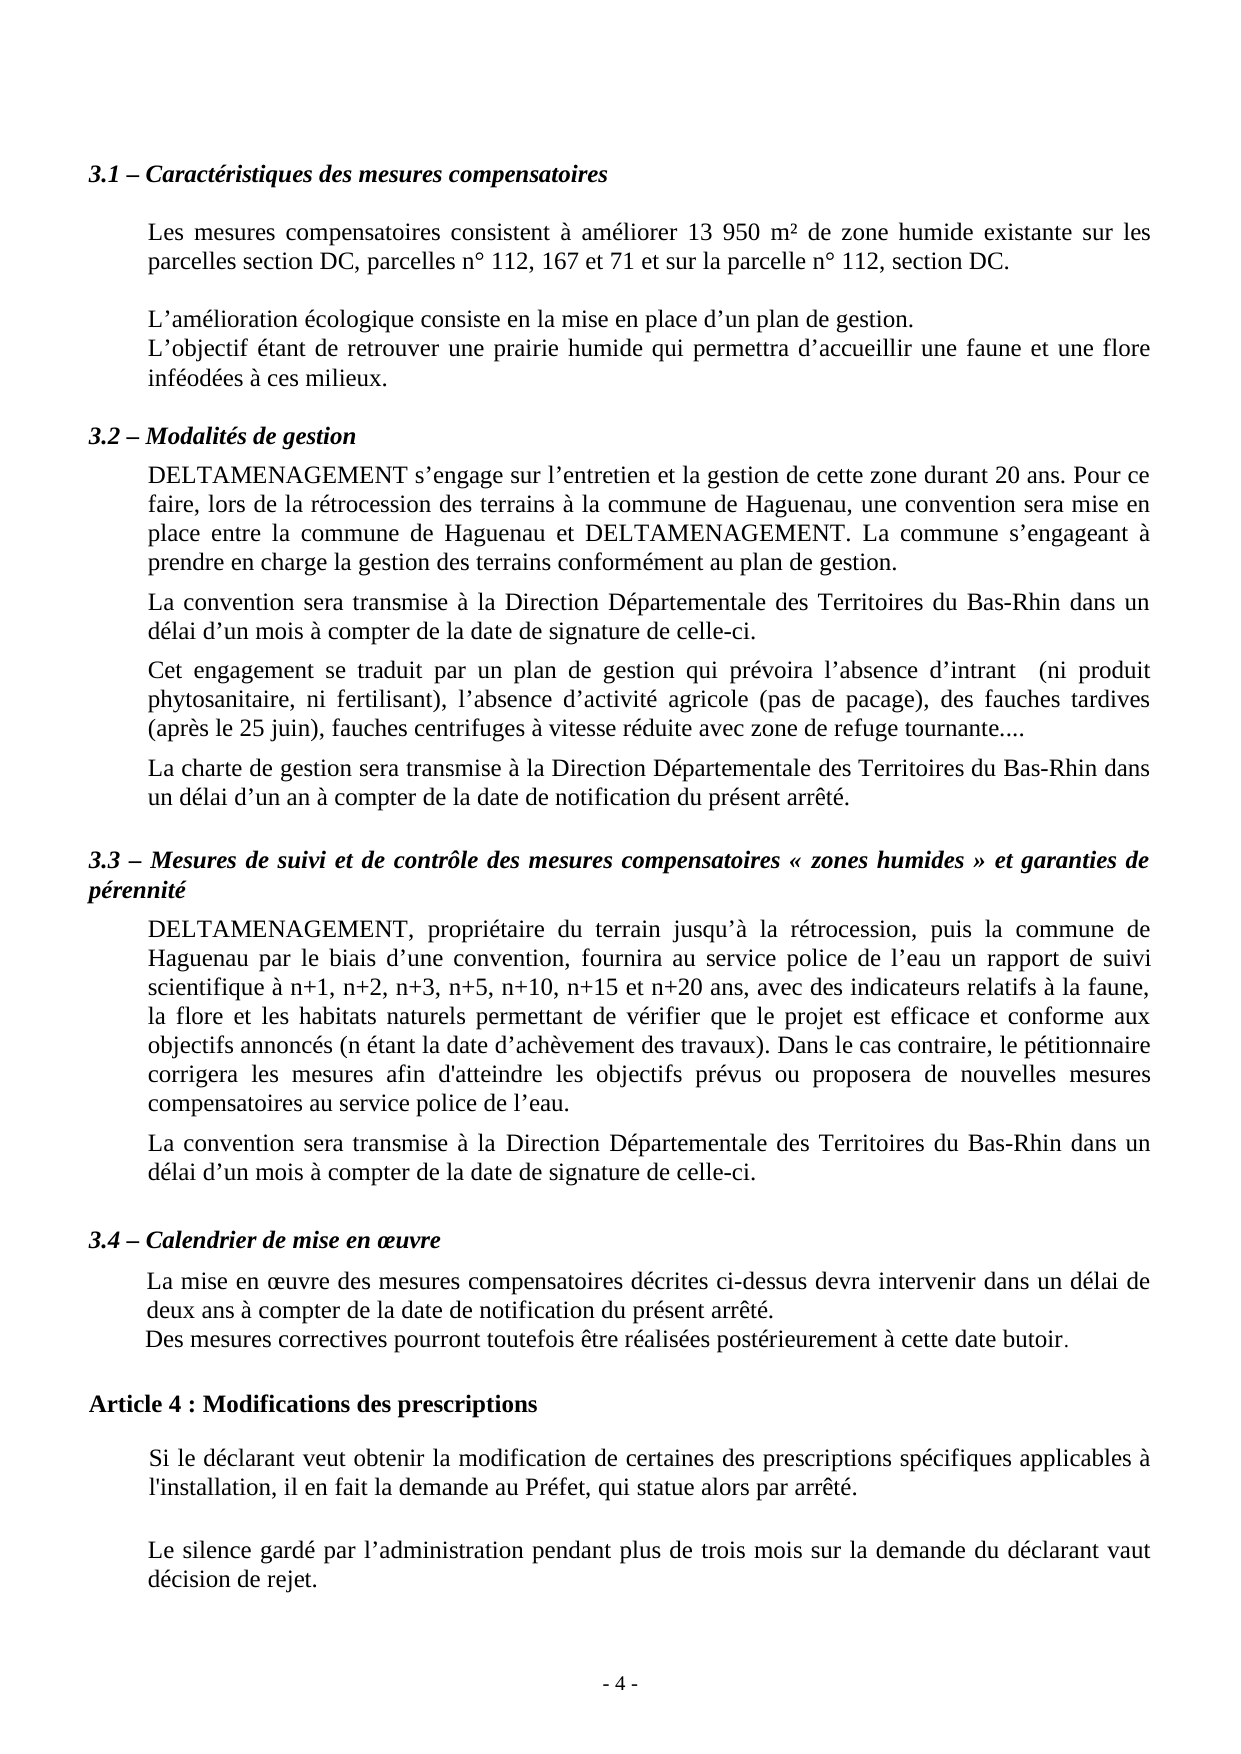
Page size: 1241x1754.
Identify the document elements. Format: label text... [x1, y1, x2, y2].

text Les mesures compensatoires consistent à améliorer 13 950 m² de zone humide existante sur les parcelles section DC, parcelles n° 112, 167 et 71 et sur la parcelle n° 112, section DC. [148, 217, 1152, 275]
text L’amélioration écologique consiste en la mise en place d’un plan de gestion. [148, 304, 1152, 333]
text La charte de gestion sera transmise à la Direction Départementale des Territoires du Bas-Rhin dans un délai d’un an à compter de la date de notification du présent arrêté. [148, 753, 1152, 811]
text Cet engagement se traduit par un plan de gestion qui prévoira l’absence d’intrant (ni produit phytosanitaire, ni fertilisant), l’absence d’activité agricole (pas de pacage), des fauches tardives (après le 25 juin), fauches centrifuges à vitesse réduite avec zone de refuge tournante.... [148, 655, 1152, 742]
text 3.1 – Caractéristiques des mesures compensatoires [89, 159, 1122, 188]
text 3.2 – Modalités de gestion [89, 421, 1152, 449]
text 3.4 – Calendrier de mise en œuvre [89, 1225, 1152, 1254]
text 3.3 – Mesures de suivi et de contrôle des mesures compensatoires « zones humides » et garanties de pérennité [89, 845, 1152, 903]
text DELTAMENAGEMENT, propriétaire du terrain jusqu’à la rétrocession, puis la commune de Haguenau par le biais d’une convention, fournira au service police de l’eau un rapport de suivi scientifique à n+1, n+2, n+3, n+5, n+10, n+15 et n+20 ans, avec des indicateurs relatifs à la faune, la flore et les habitats naturels permettant de vérifier que le projet est efficace et conforme aux objectifs annoncés (n étant la date d’achèvement des travaux). Dans le cas contraire, le pétitionnaire corrigera les mesures afin d'atteindre les objectifs prévus ou proposera de nouvelles mesures compensatoires au service police de l’eau. [148, 914, 1152, 1117]
text La mise en œuvre des mesures compensatoires décrites ci-dessus devra intervenir dans un délai de deux ans à compter de la date de notification du présent arrêté. [146, 1266, 1152, 1324]
text L’objectif étant de retrouver une prairie humide qui permettra d’accueillir une faune et une flore inféodées à ces milieux. [148, 333, 1152, 391]
text Si le déclarant veut obtenir la modification de certaines des prescriptions spécifiques applicables à l'installation, il en fait la demande au Préfet, qui statue alors par arrêté. [148, 1442, 1152, 1501]
text Des mesures correctives pourront toutefois être réalisées postérieurement à cette date butoir. [145, 1324, 1152, 1353]
text Article 4 : Modifications des prescriptions [89, 1389, 1152, 1418]
text DELTAMENAGEMENT s’engage sur l’entretien et la gestion de cette zone durant 20 ans. Pour ce faire, lors de la rétrocession des terrains à la commune de Haguenau, une convention sera mise en place entre la commune de Haguenau et DELTAMENAGEMENT. La commune s’engageant à prendre en charge la gestion des terrains conformément au plan de gestion. [148, 460, 1152, 576]
text La convention sera transmise à la Direction Départementale des Territoires du Bas-Rhin dans un délai d’un mois à compter de la date de signature de celle-ci. [148, 587, 1152, 645]
text La convention sera transmise à la Direction Départementale des Territoires du Bas-Rhin dans un délai d’un mois à compter de la date de signature de celle-ci. [148, 1128, 1152, 1186]
text Le silence gardé par l’administration pendant plus de trois mois sur la demande du déclarant vaut décision de rejet. [148, 1534, 1152, 1593]
